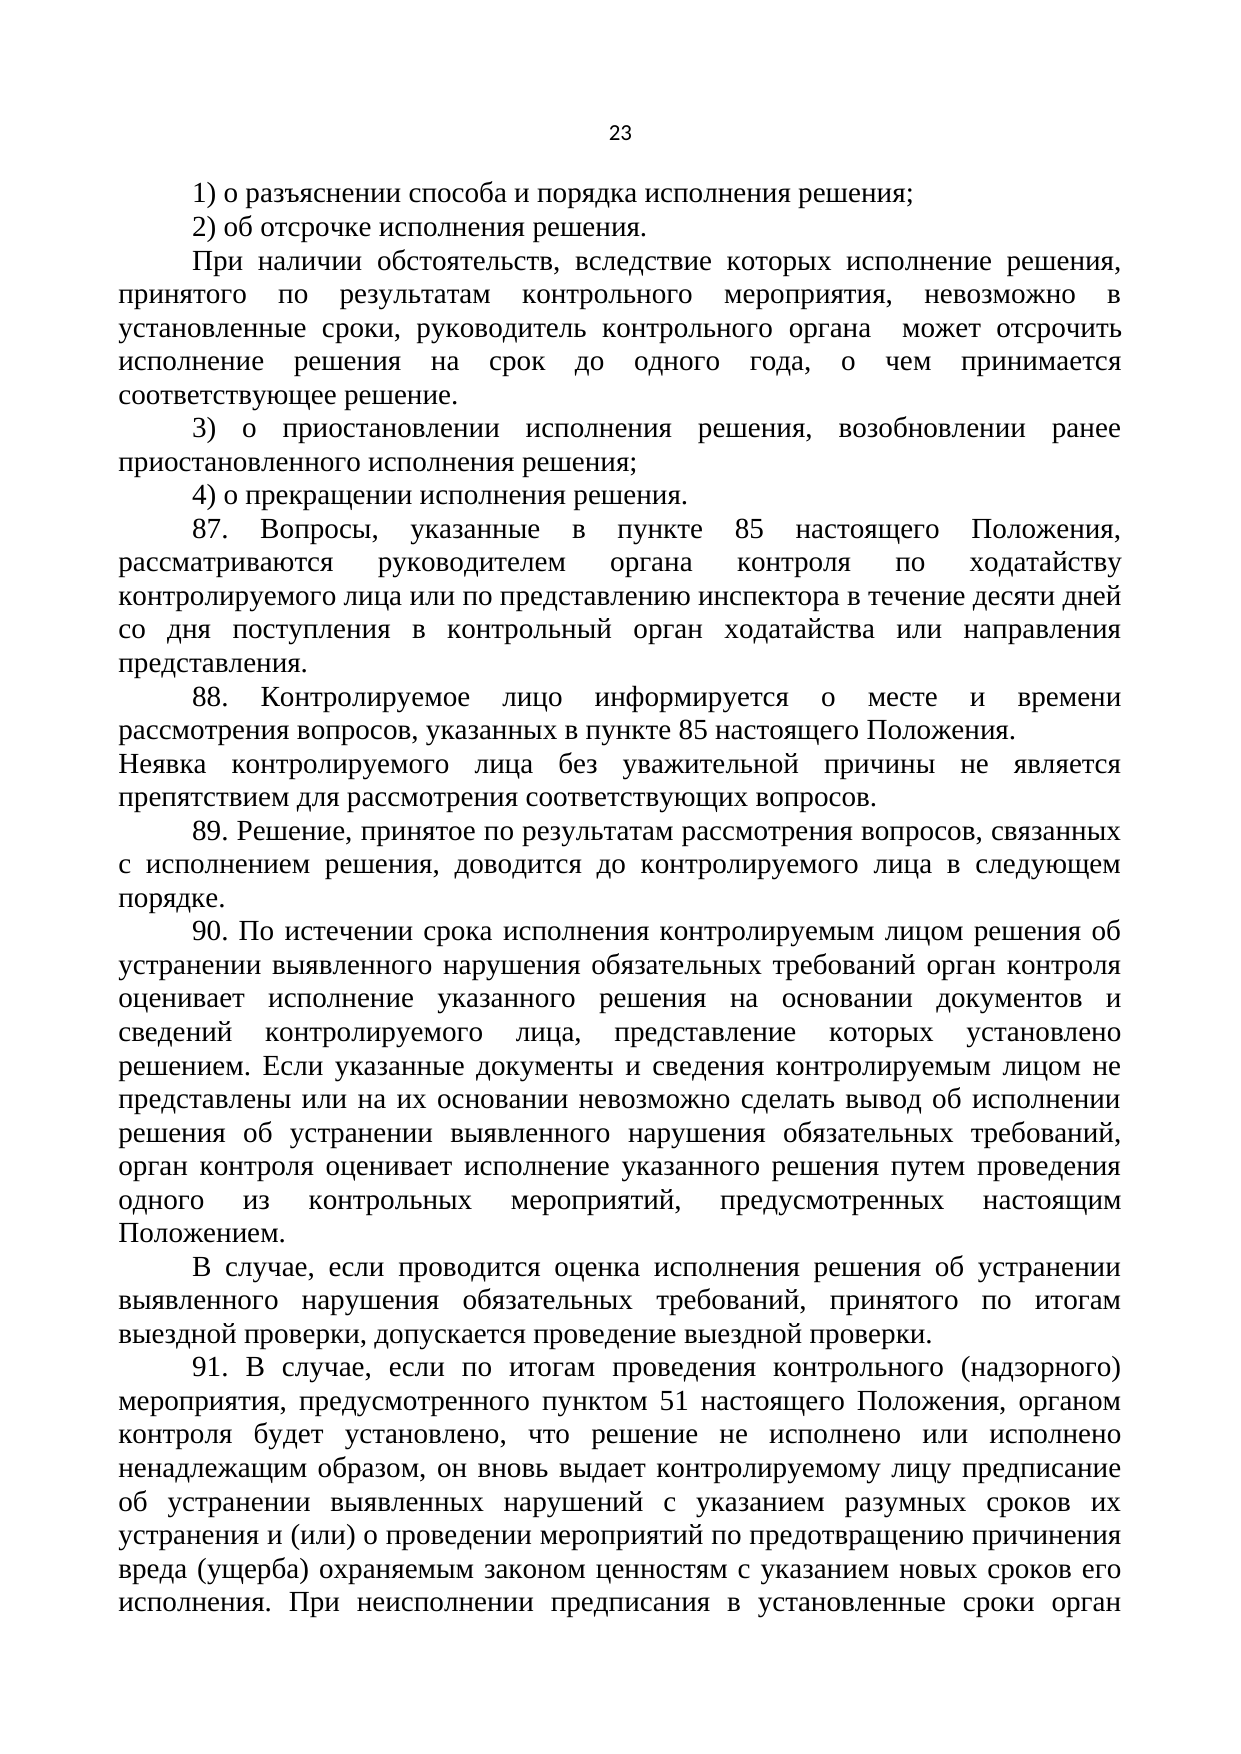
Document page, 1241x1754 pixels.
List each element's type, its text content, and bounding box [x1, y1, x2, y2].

text 3) о приостановлении исполнения решения, возобновлении ранее приостановленного исполнения решения; [118, 410, 1122, 477]
text 2) об отсрочке исполнения решения. [118, 209, 1122, 243]
text 88. Контролируемое лицо информируется о месте и времени рассмотрения вопросов, указанных в пункте 85 настоящего Положения. [118, 679, 1122, 746]
text 4) о прекращении исполнения решения. [118, 477, 1122, 511]
text При наличии обстоятельств, вследствие которых исполнение решения, принятого по результатам контрольного мероприятия, невозможно в установленные сроки, руководитель контрольного органа может отсрочить исполнение решения на срок до одного года, о чем принимается соответствующее решение. [118, 243, 1122, 410]
text 90. По истечении срока исполнения контролируемым лицом решения об устранении выявленного нарушения обязательных требований орган контроля оценивает исполнение указанного решения на основании документов и сведений контролируемого лица, представление которых установлено решением. Если указанные документы и сведения контролируемым лицом не представлены или на их основании невозможно сделать вывод об исполнении решения об устранении выявленного нарушения обязательных требований, орган контроля оценивает исполнение указанного решения путем проведения одного из контрольных мероприятий, предусмотренных настоящим Положением. [118, 913, 1122, 1249]
text В случае, если проводится оценка исполнения решения об устранении выявленного нарушения обязательных требований, принятого по итогам выездной проверки, допускается проведение выездной проверки. [118, 1249, 1122, 1349]
text 89. Решение, принятое по результатам рассмотрения вопросов, связанных с исполнением решения, доводится до контролируемого лица в следующем порядке. [118, 813, 1122, 913]
text Неявка контролируемого лица без уважительной причины не является препятствием для рассмотрения соответствующих вопросов. [118, 746, 1122, 813]
text 87. Вопросы, указанные в пункте 85 настоящего Положения, рассматриваются руководителем органа контроля по ходатайству контролируемого лица или по представлению инспектора в течение десяти дней со дня поступления в контрольный орган ходатайства или направления представления. [118, 511, 1122, 679]
text 91. В случае, если по итогам проведения контрольного (надзорного) мероприятия, предусмотренного пунктом 51 настоящего Положения, органом контроля будет установлено, что решение не исполнено или исполнено ненадлежащим образом, он вновь выдает контролируемому лицу предписание об устранении выявленных нарушений с указанием разумных сроков их устранения и (или) о проведении мероприятий по предотвращению причинения вреда (ущерба) охраняемым законом ценностям с указанием новых сроков его исполнения. При неисполнении предписания в установленные сроки орган [118, 1349, 1122, 1618]
text 1) о разъяснении способа и порядка исполнения решения; [118, 176, 1122, 209]
